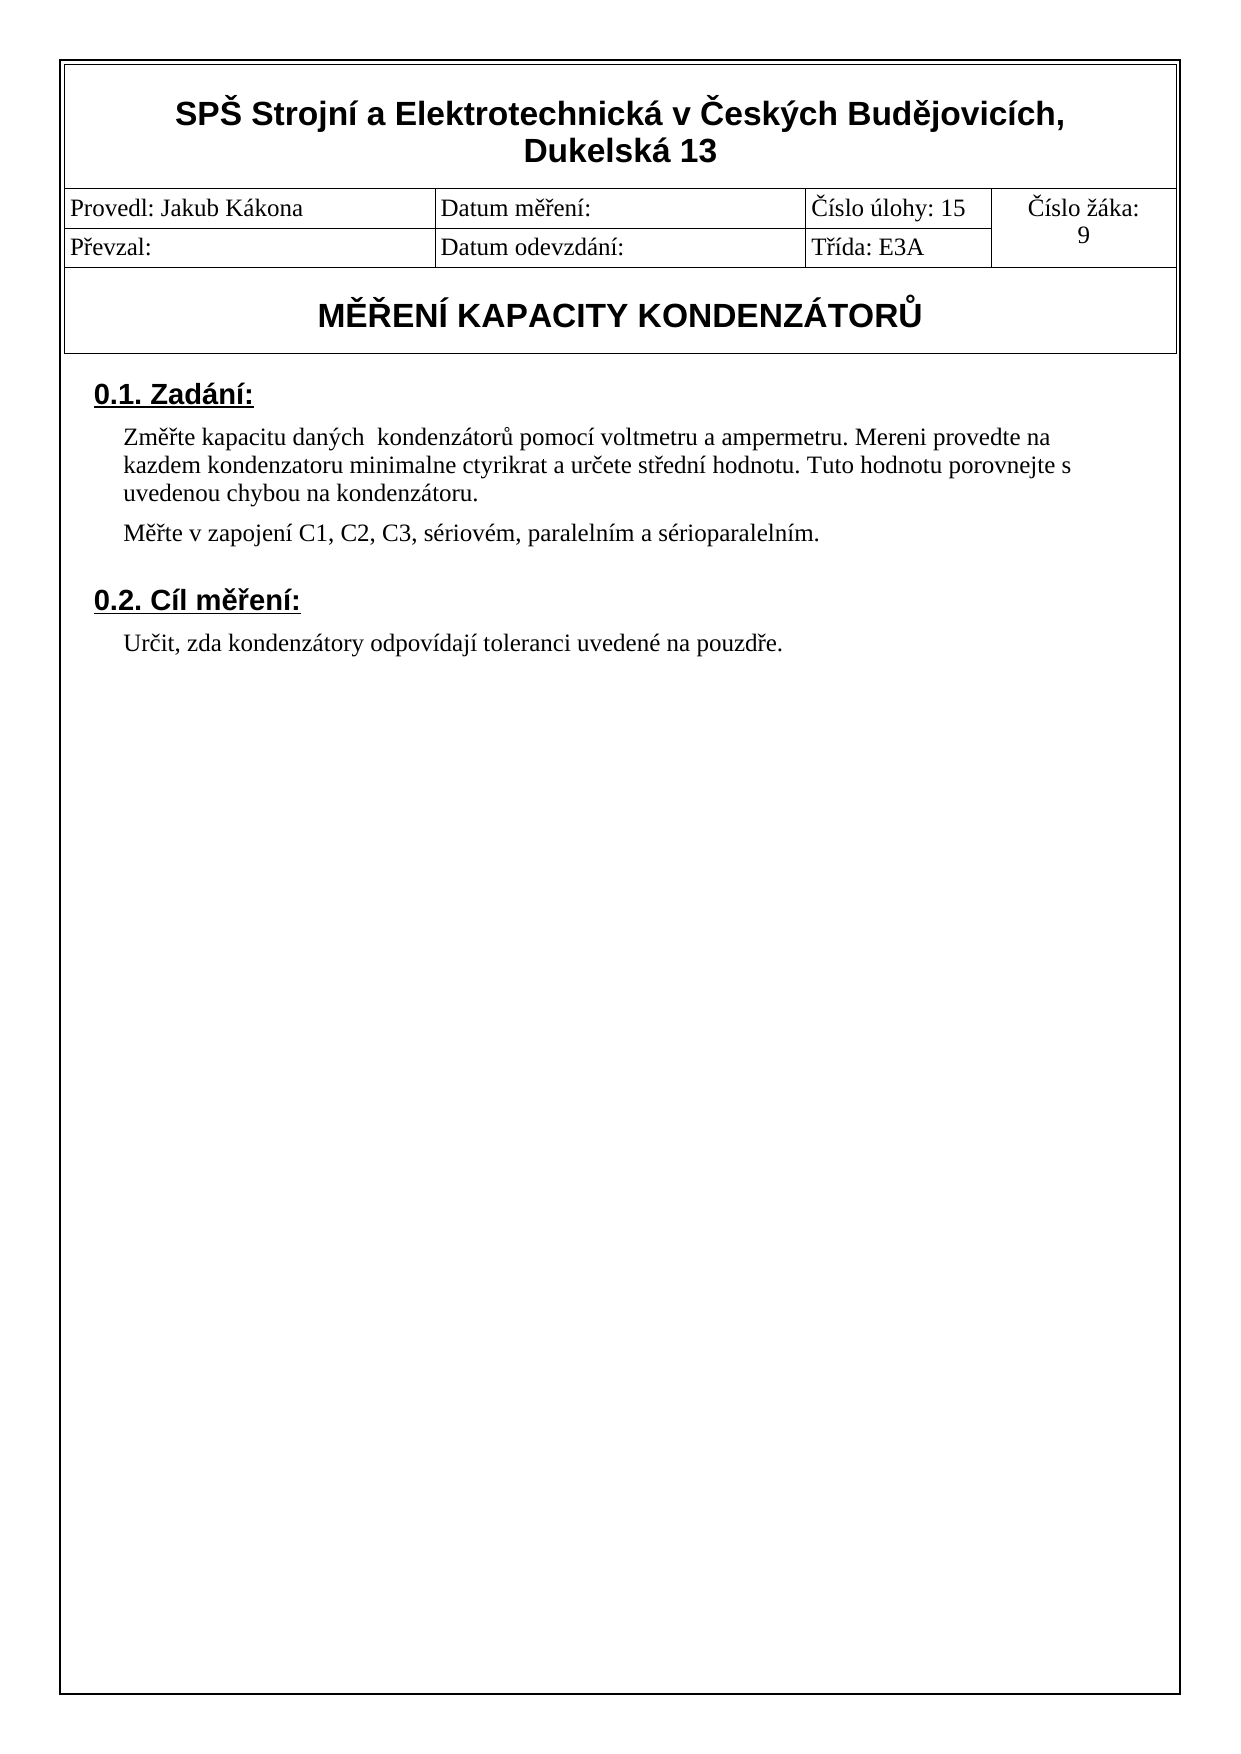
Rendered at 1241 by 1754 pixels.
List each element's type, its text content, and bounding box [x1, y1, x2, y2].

subtitle 0.1. Zadání: [93, 378, 1176, 411]
table_header Datum měření: [436, 189, 805, 227]
text Určit, zda kondenzátory odpovídají toleranci uvedené na pouzdře. [123, 629, 1117, 657]
table_cell Třída: E3A [806, 229, 991, 267]
table_cell Převzal: [65, 229, 435, 267]
table_header Číslo úlohy: 15 [806, 189, 991, 227]
subtitle 0.2. Cíl měření: [93, 584, 1176, 617]
text Změřte kapacitu daných kondenzátorů pomocí voltmetru a ampermetru. Mereni provedte na kazdem kondenzatoru minimalne ctyrikrat a určete střední hodnotu. Tuto hodnotu porovnejte s uvedenou chybou na kondenzátoru. [123, 423, 1117, 507]
text Měřte v zapojení C1, C2, C3, sériovém, paralelním a sérioparalelním. [123, 519, 1117, 547]
table_cell MĚŘENÍ KAPACITY KONDENZÁTORŮ [65, 268, 1176, 353]
table_cell Datum odevzdání: [436, 229, 805, 267]
table_header Provedl: Jakub Kákona [65, 189, 435, 227]
table_cell Číslo žáka: 9 [992, 189, 1176, 267]
table_header SPŠ Strojní a Elektrotechnická v Českých Budějovicích, Dukelská 13 [65, 65, 1176, 188]
